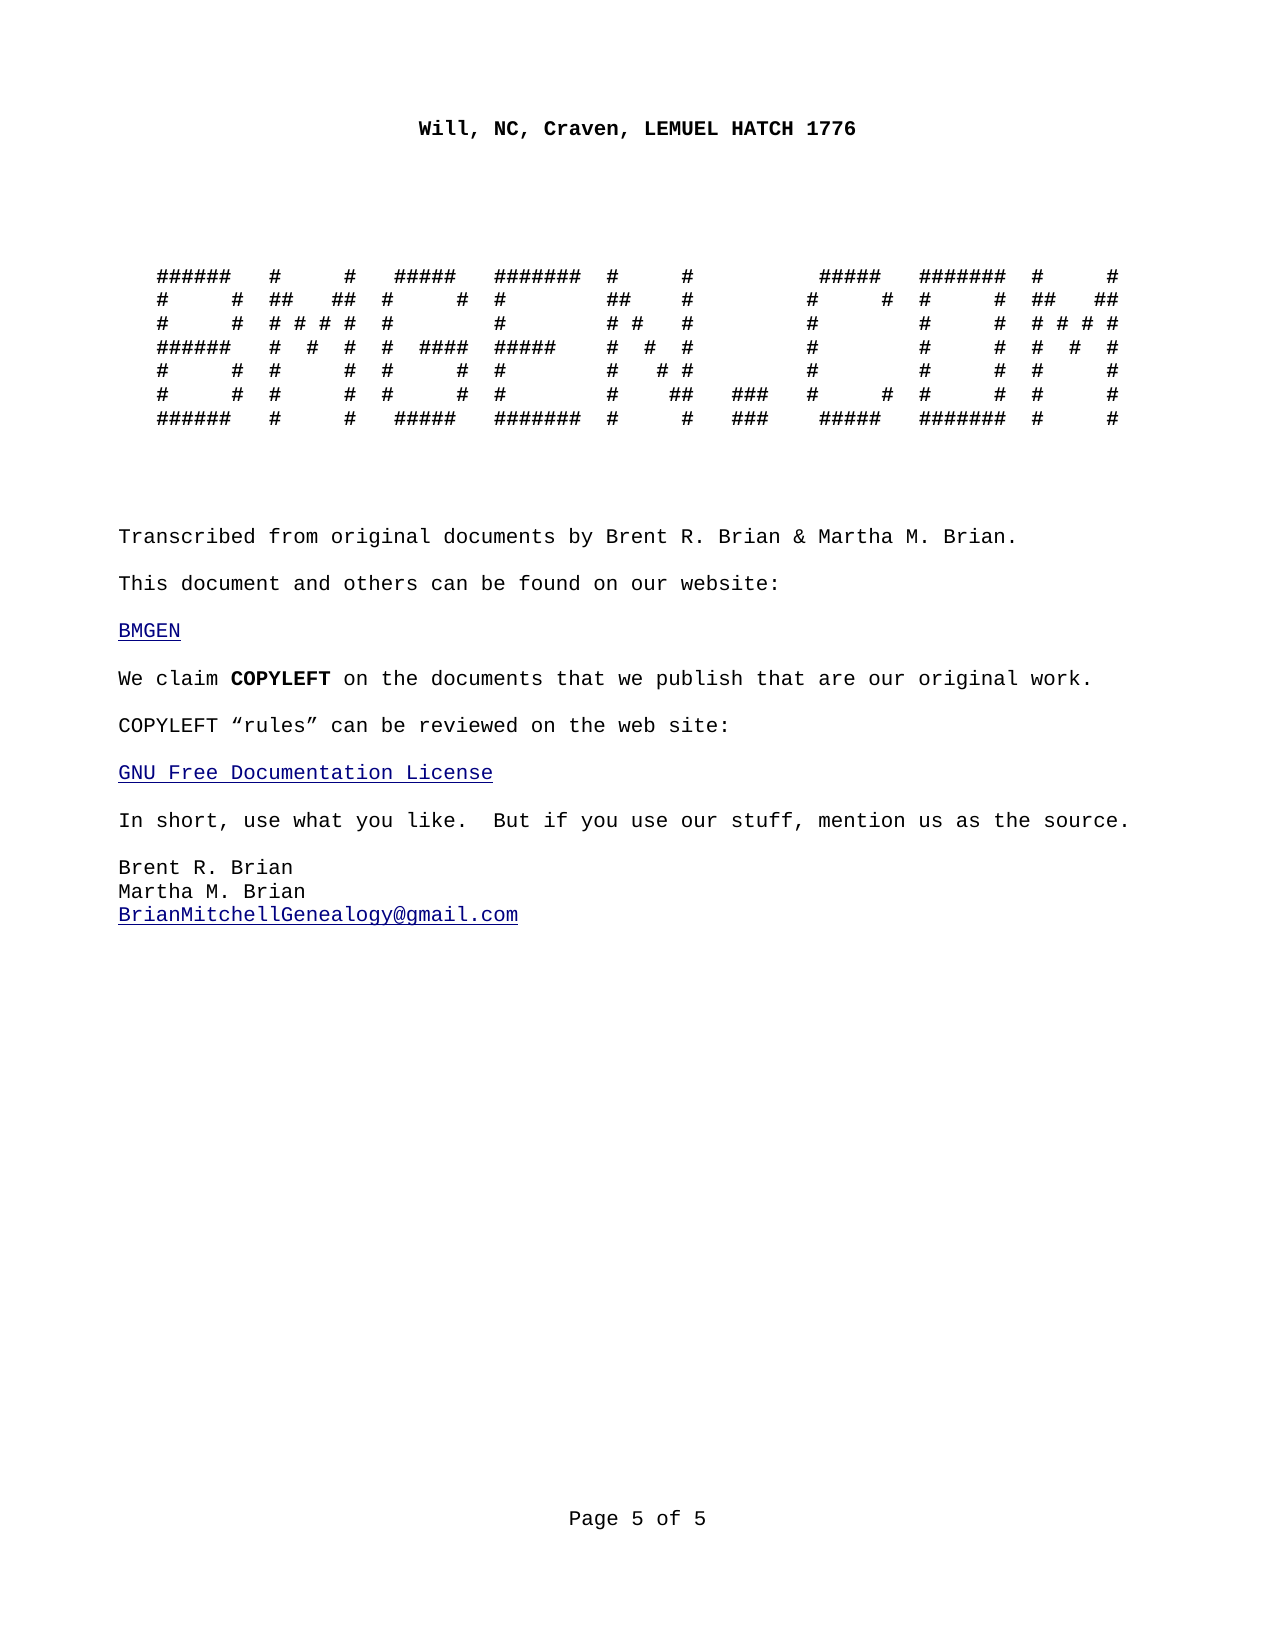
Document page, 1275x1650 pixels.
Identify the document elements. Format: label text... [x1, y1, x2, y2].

text ###### # # ##### ####### # # ##### ####### # # [118, 266, 1157, 289]
text Martha M. Brian [118, 881, 1157, 904]
text COPYLEFT “rules” can be reviewed on the web site: [118, 715, 1157, 739]
text This document and others can be found on our website: [118, 573, 1157, 597]
text BrianMitchellGenealogy@gmail.com [118, 904, 1157, 928]
text Transcribed from original documents by Brent R. Brian & Martha M. Brian. [118, 526, 1157, 549]
text Brent R. Brian [118, 857, 1157, 881]
text # # # # # # # # # # # # # # # [118, 360, 1157, 384]
text # # ## ## # # # ## # # # # # ## ## [118, 289, 1157, 313]
text We claim COPYLEFT on the documents that we publish that are our original work. [118, 668, 1157, 691]
text In short, use what you like. But if you use our stuff, mention us as the source. [118, 810, 1157, 833]
text # # # # # # # # # # # # # # # # # # [118, 313, 1157, 337]
text BMGEN [118, 621, 1157, 644]
text ###### # # ##### ####### # # ### ##### ####### # # [118, 408, 1157, 431]
text GNU Free Documentation License [118, 762, 1157, 786]
text ###### # # # # #### ##### # # # # # # # # # [118, 337, 1157, 360]
text # # # # # # # # ## ### # # # # # # [118, 384, 1157, 408]
